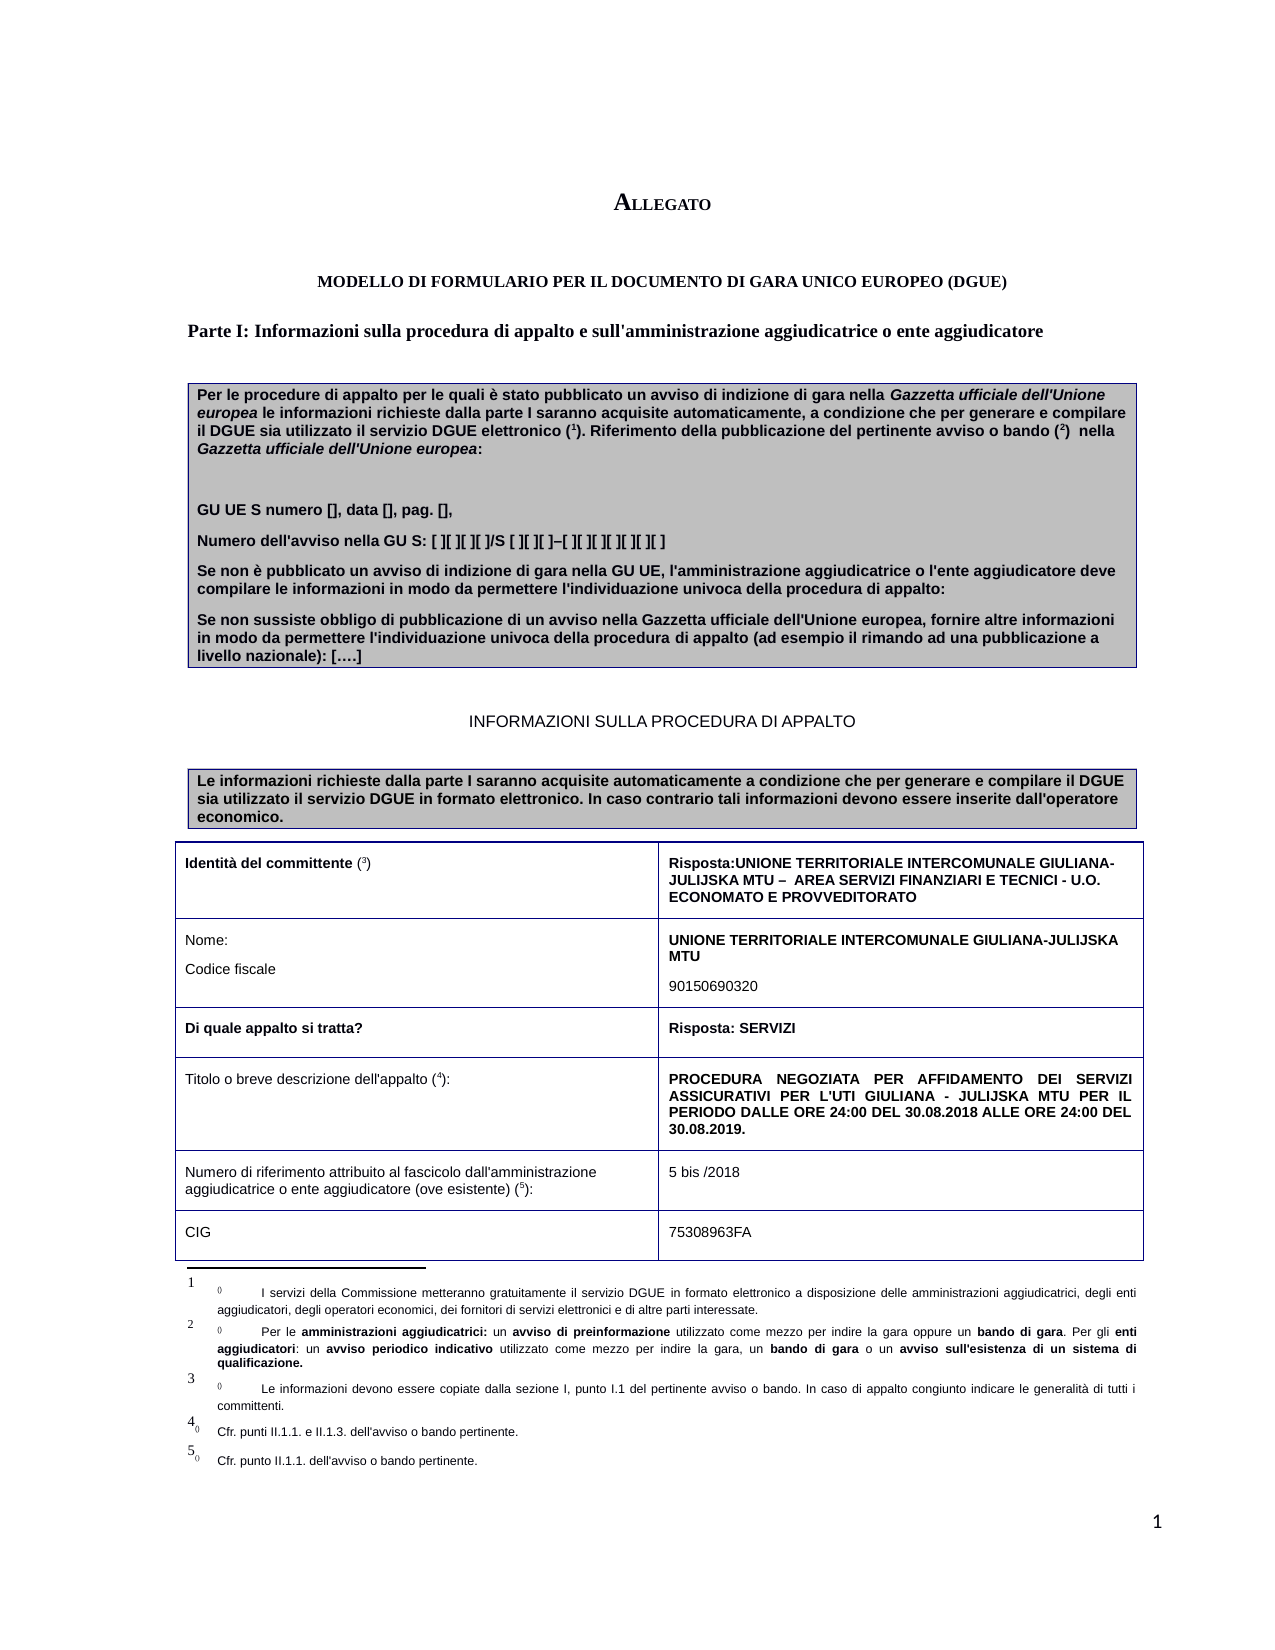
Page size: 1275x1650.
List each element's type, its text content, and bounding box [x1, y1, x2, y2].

text Per le procedure di appalto per le quali è stato pubblicato un avviso di indizione di gara nella Gazzetta ufficiale dell'Unione europea le informazioni richieste dalla parte I saranno acquisite automaticamente, a condizione che per generare e compilare il DGUE sia utilizzato il servizio DGUE elettronico (). Riferimento della pubblicazione del pertinente avviso o bando () nella Gazzetta ufficiale dell'Unione europea: [189, 384, 1136, 458]
table_cell Numero di riferimento attribuito al fascicolo dall'amministrazione aggiudicatrice o ente aggiudicatore (ove esistente) (): [176, 1151, 658, 1210]
table_cell CIG [176, 1211, 658, 1260]
table_header Identità del committente () [176, 843, 658, 918]
table_cell Nome: Codice fiscale [176, 919, 658, 1007]
table_cell 5 bis /2018 [659, 1151, 1143, 1210]
text Se non sussiste obbligo di pubblicazione di un avviso nella Gazzetta ufficiale dell'Unione europea, fornire altre informazioni in modo da permettere l'individuazione univoca della procedura di appalto (ad esempio il rimando ad una pubblicazione a livello nazionale): [….] [189, 607, 1136, 667]
text Le informazioni richieste dalla parte I saranno acquisite automaticamente a condizione che per generare e compilare il DGUE sia utilizzato il servizio DGUE in formato elettronico. In caso contrario tali informazioni devono essere inserite dall'operatore economico. [189, 770, 1136, 828]
table_cell PROCEDURA NEGOZIATA PER AFFIDAMENTO DEI SERVIZI ASSICURATIVI PER L'UTI GIULIANA - JULIJSKA MTU PER IL PERIODO DALLE ORE 24:00 DEL 30.08.2018 ALLE ORE 24:00 DEL 30.08.2019. [659, 1058, 1143, 1150]
table_cell UNIONE TERRITORIALE INTERCOMUNALE GIULIANA-JULIJSKA MTU 90150690320 [659, 919, 1143, 1007]
table_cell Titolo o breve descrizione dell'appalto (): [176, 1058, 658, 1150]
table_header Risposta:UNIONE TERRITORIALE INTERCOMUNALE GIULIANA-JULIJSKA MTU – AREA SERVIZI FINANZIARI E TECNICI - U.O. ECONOMATO E PROVVEDITORATO [659, 843, 1143, 918]
text () Per le amministrazioni aggiudicatrici: un avviso di preinformazione utilizzato come mezzo per indire la gara oppure un bando di gara. Per gli enti aggiudicatori: un avviso periodico indicativo utilizzato come mezzo per indire la gara, un bando di gara o un avviso sull'esistenza di un sistema di qualificazione. [187, 1317, 1137, 1370]
text Modello di formulario per il documento di gara unico europeo (DGUE) [187, 272, 1137, 291]
subtitle Allegato [187, 187, 1137, 216]
table_cell Di quale appalto si tratta? [176, 1008, 658, 1057]
table_cell Risposta: SERVIZI [659, 1008, 1143, 1057]
text GU UE S numero [], data [], pag. [], [189, 498, 1136, 519]
title Informazioni sulla procedura di appalto [187, 712, 1137, 731]
text Se non è pubblicato un avviso di indizione di gara nella GU UE, l'amministrazione aggiudicatrice o l'ente aggiudicatore deve compilare le informazioni in modo da permettere l'individuazione univoca della procedura di appalto: [189, 559, 1136, 598]
title Parte I: Informazioni sulla procedura di appalto e sull'amministrazione aggiudicatrice o ente aggiudicatore [187, 320, 1137, 341]
text Numero dell'avviso nella GU S: [ ][ ][ ][ ]/S [ ][ ][ ]–[ ][ ][ ][ ][ ][ ][ ] [189, 528, 1136, 549]
table_cell 75308963FA [659, 1211, 1143, 1260]
text () I servizi della Commissione metteranno gratuitamente il servizio DGUE in formato elettronico a disposizione delle amministrazioni aggiudicatrici, degli enti aggiudicatori, degli operatori economici, dei fornitori di servizi elettronici e di altre parti interessate. [187, 1274, 1137, 1317]
